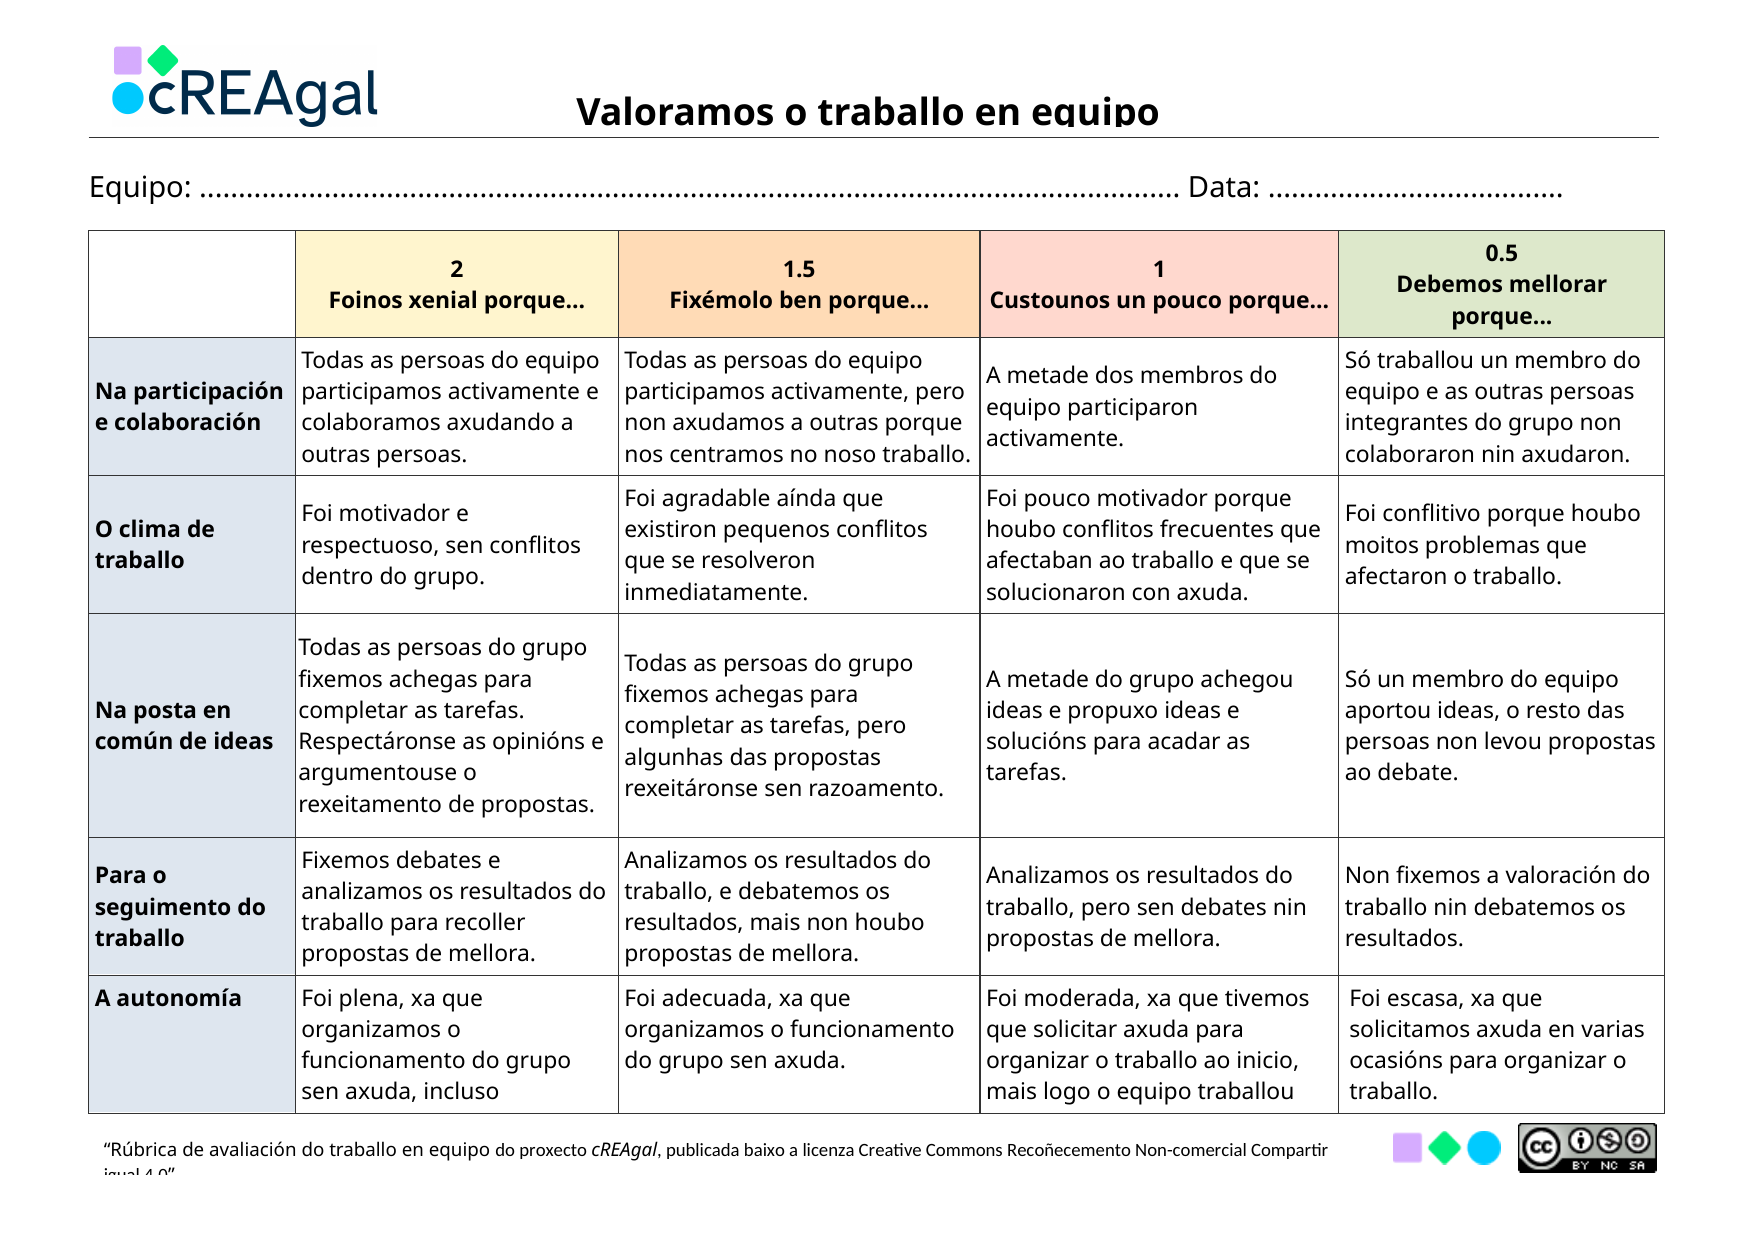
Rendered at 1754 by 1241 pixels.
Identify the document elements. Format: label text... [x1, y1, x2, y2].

table_cell Todas as persoas do grupo fixemos achegas para completar as tarefas, pero algunhas das propostas rexeitáronse sen razoamento. [619, 614, 979, 837]
table_header Valoramos o traballo en equipo [89, 75, 1658, 137]
table_cell Todas as persoas do grupo fixemos achegas para completar as tarefas. Respectáronse as opinións e argumentouse o rexeitamento de propostas. [296, 614, 618, 837]
table_cell Foi moderada, xa que tivemos que solicitar axuda para organizar o traballo ao inicio, mais logo o equipo traballou [981, 976, 1338, 1112]
table_header 2 Foinos xenial porque... [296, 231, 618, 337]
table_header 0.5 Debemos mellorar porque... [1339, 231, 1664, 337]
text Equipo: .............................................................................................................................. Data: ...................................... [88, 167, 1665, 206]
table_cell A metade dos membros do equipo participaron activamente. [981, 338, 1338, 475]
table_cell Analizamos os resultados do traballo, e debatemos os resultados, mais non houbo propostas de mellora. [619, 838, 979, 974]
table_cell Analizamos os resultados do traballo, pero sen debates nin propostas de mellora. [981, 838, 1338, 974]
table_cell Todas as persoas do equipo participamos activamente, pero non axudamos a outras porque nos centramos no noso traballo. [619, 338, 979, 475]
table_header 1.5 Fixémolo ben porque... [619, 231, 979, 337]
table_cell Foi adecuada, xa que organizamos o funcionamento do grupo sen axuda. [619, 976, 979, 1112]
table_header [89, 231, 295, 337]
table_cell O clima de traballo [89, 476, 295, 613]
table_cell Foi agradable aínda que existiron pequenos conflitos que se resolveron inmediatamente. [619, 476, 979, 613]
table_cell Na posta en común de ideas [89, 614, 295, 837]
table_cell Non fixemos a valoración do traballo nin debatemos os resultados. [1339, 838, 1664, 974]
table_cell Só traballou un membro do equipo e as outras persoas integrantes do grupo non colaboraron nin axudaron. [1339, 338, 1664, 475]
table_cell Todas as persoas do equipo participamos activamente e colaboramos axudando a outras persoas. [296, 338, 618, 475]
table_cell Foi pouco motivador porque houbo conflitos frecuentes que afectaban ao traballo e que se solucionaron con axuda. [981, 476, 1338, 613]
table_cell A autonomía [89, 976, 295, 1112]
table_cell Foi conflitivo porque houbo moitos problemas que afectaron o traballo. [1339, 476, 1664, 613]
table_cell Só un membro do equipo aportou ideas, o resto das persoas non levou propostas ao debate. [1339, 614, 1664, 837]
table_cell A metade do grupo achegou ideas e propuxo ideas e solucións para acadar as tarefas. [981, 614, 1338, 837]
table_cell Foi plena, xa que organizamos o funcionamento do grupo sen axuda, incluso [296, 976, 618, 1112]
table_cell Na participación e colaboración [89, 338, 295, 475]
table_header 1 Custounos un pouco porque... [981, 231, 1338, 337]
table_cell Foi motivador e respectuoso, sen conflitos dentro do grupo. [296, 476, 618, 613]
table_cell Para o seguimento do traballo [89, 838, 295, 974]
table_cell Foi escasa, xa que solicitamos axuda en varias ocasións para organizar o traballo. [1339, 976, 1664, 1112]
table_cell Fixemos debates e analizamos os resultados do traballo para recoller propostas de mellora. [296, 838, 618, 974]
